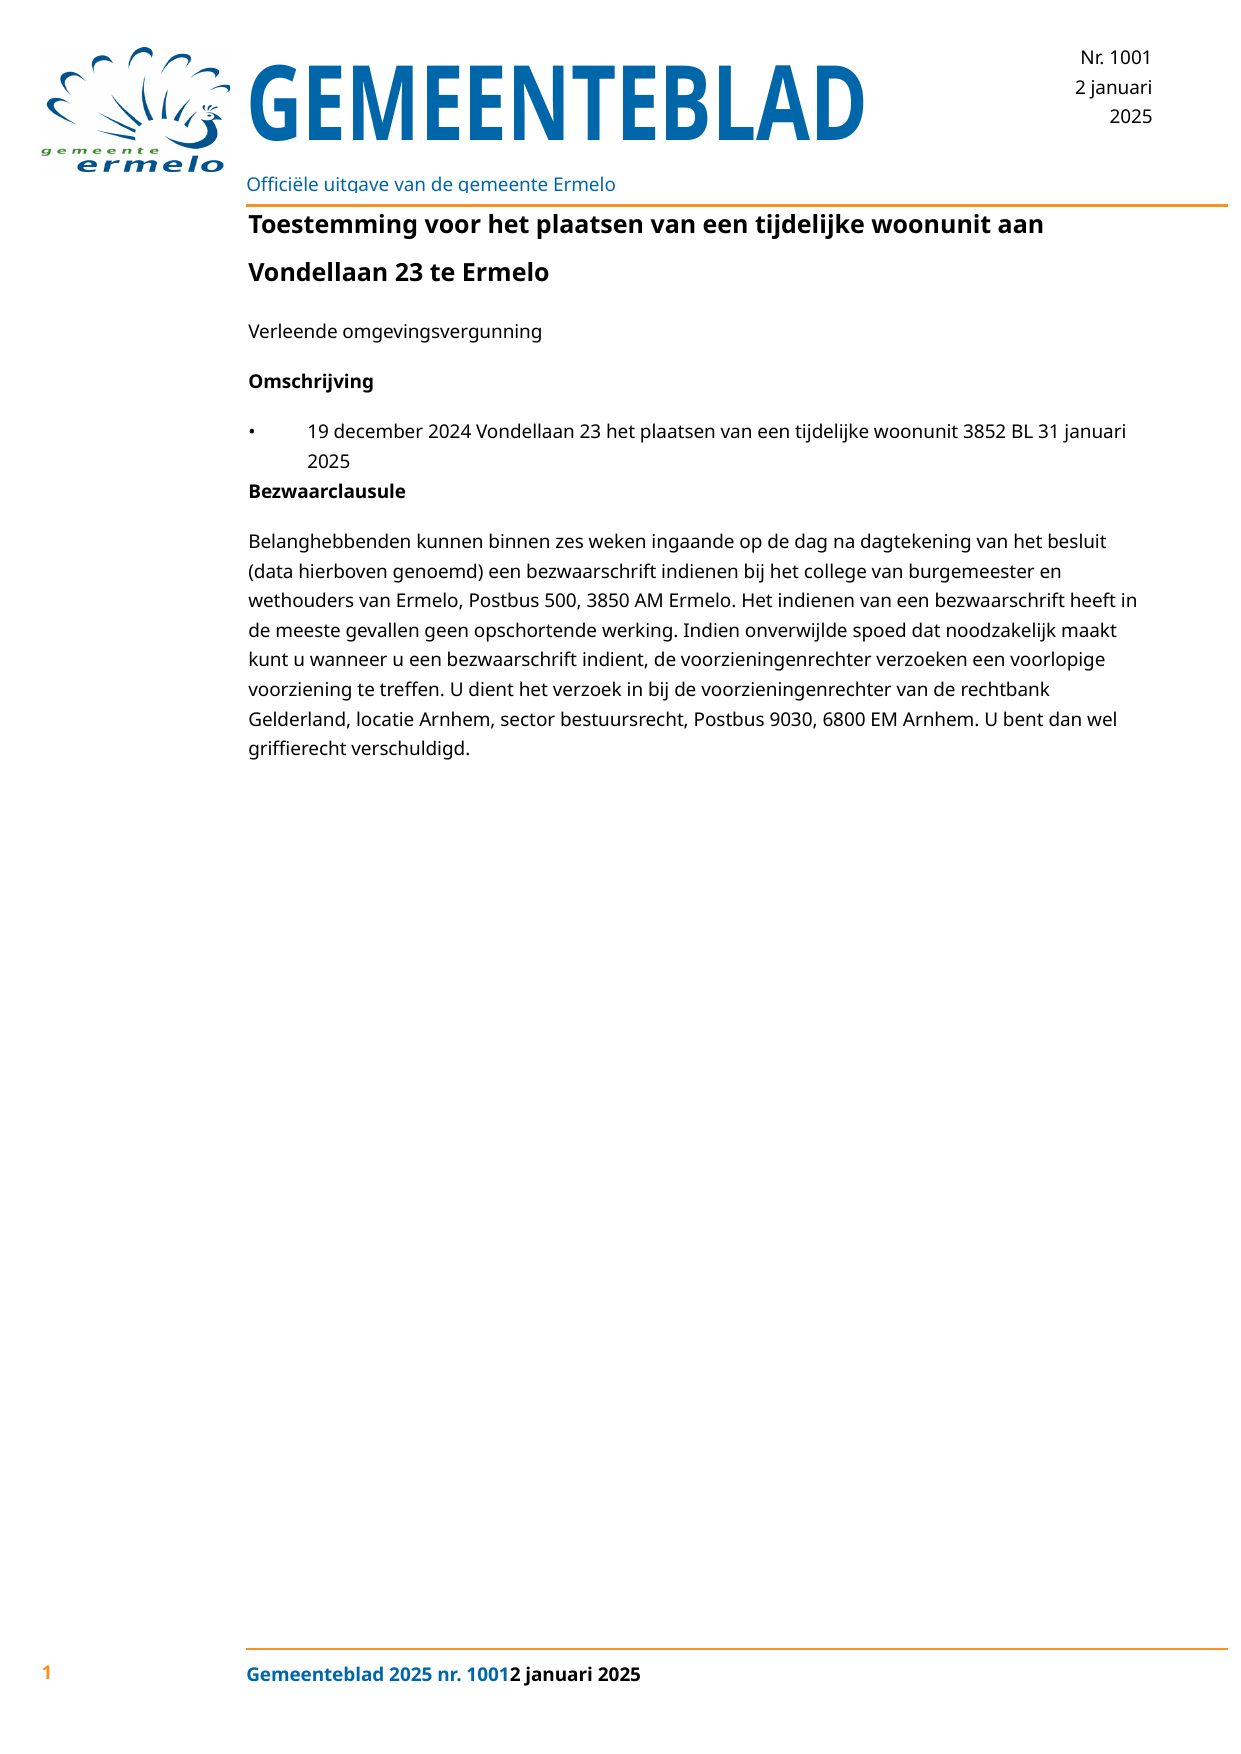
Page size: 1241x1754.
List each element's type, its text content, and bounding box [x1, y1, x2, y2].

text Belanghebbenden kunnen binnen zes weken ingaande op de dag na dagtekening van het besluit (data hierboven genoemd) een bezwaarschrift indienen bij het college van burgemeester en wethouders van Ermelo, Postbus 500, 3850 AM Ermelo. Het indienen van een bezwaarschrift heeft in de meeste gevallen geen opschortende werking. Indien onverwijlde spoed dat noodzakelijk maakt kunt u wanneer u een bezwaarschrift indient, de voorzieningenrechter verzoeken een voorlopige voorziening te treffen. U dient het verzoek in bij de voorzieningenrechter van de rechtbank Gelderland, locatie Arnhem, sector bestuursrecht, Postbus 9030, 6800 EM Arnhem. U bent dan wel griffierecht verschuldigd. [248, 528, 1152, 761]
text Bezwaarclausule [248, 478, 1152, 504]
text Toestemming voor het plaatsen van een tijdelijke woonunit aan Vondellaan 23 te Ermelo [248, 207, 1152, 288]
picture [41, 47, 231, 172]
text Verleende omgevingsvergunning [248, 318, 1152, 344]
text Omschrijving [248, 368, 1152, 394]
list 19 december 2024 Vondellaan 23 het plaatsen van een tijdelijke woonunit 3852 BL 31 januari 2025 [248, 419, 1152, 474]
